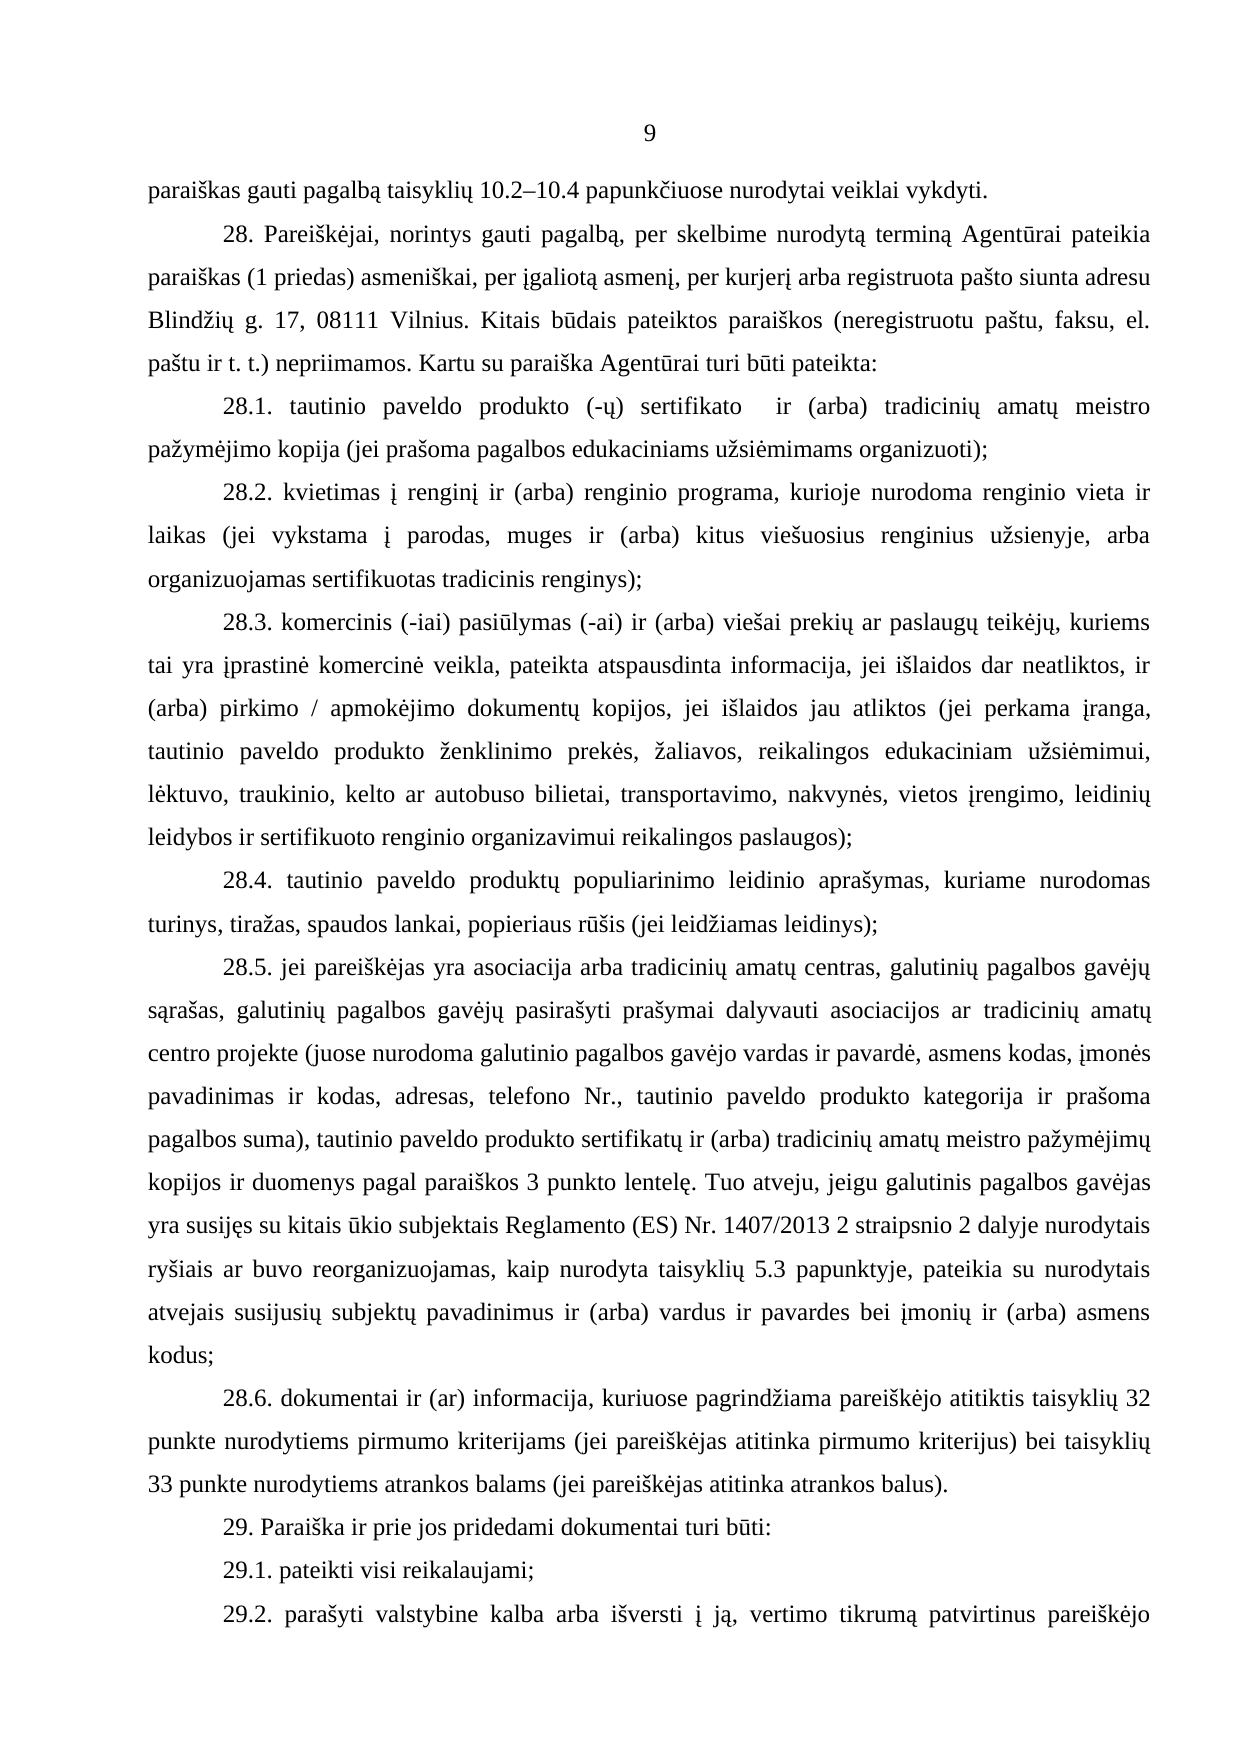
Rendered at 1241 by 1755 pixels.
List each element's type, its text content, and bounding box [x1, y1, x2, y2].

text 28. Pareiškėjai, norintys gauti pagalbą, per skelbime nurodytą terminą Agentūrai pateikia paraiškas (1 priedas) asmeniškai, per įgaliotą asmenį, per kurjerį arba registruota pašto siunta adresu Blindžių g. 17, 08111 Vilnius. Kitais būdais pateiktos paraiškos (neregistruotu paštu, faksu, el. paštu ir t. t.) nepriimamos. Kartu su paraiška Agentūrai turi būti pateikta: [148, 219, 1152, 377]
text 28.2. kvietimas į renginį ir (arba) renginio programa, kurioje nurodoma renginio vieta ir laikas (jei vykstama į parodas, muges ir (arba) kitus viešuosius renginius užsienyje, arba organizuojamas sertifikuotas tradicinis renginys); [148, 477, 1152, 592]
text 29.1. pateikti visi reikalaujami; [148, 1556, 1152, 1584]
text 28.6. dokumentai ir (ar) informacija, kuriuose pagrindžiama pareiškėjo atitiktis taisyklių 32 punkte nurodytiems pirmumo kriterijams (jei pareiškėjas atitinka pirmumo kriterijus) bei taisyklių 33 punkte nurodytiems atrankos balams (jei pareiškėjas atitinka atrankos balus). [148, 1383, 1152, 1498]
text 29.2. parašyti valstybine kalba arba išversti į ją, vertimo tikrumą patvirtinus pareiškėjo [148, 1599, 1152, 1627]
text 28.3. komercinis (-iai) pasiūlymas (-ai) ir (arba) viešai prekių ar paslaugų teikėjų, kuriems tai yra įprastinė komercinė veikla, pateikta atspausdinta informacija, jei išlaidos dar neatliktos, ir (arba) pirkimo / apmokėjimo dokumentų kopijos, jei išlaidos jau atliktos (jei perkama įranga, tautinio paveldo produkto ženklinimo prekės, žaliavos, reikalingos edukaciniam užsiėmimui, lėktuvo, traukinio, kelto ar autobuso bilietai, transportavimo, nakvynės, vietos įrengimo, leidinių leidybos ir sertifikuoto renginio organizavimui reikalingos paslaugos); [148, 607, 1152, 851]
text 28.1. tautinio paveldo produkto (-ų) sertifikato ir (arba) tradicinių amatų meistro pažymėjimo kopija (jei prašoma pagalbos edukaciniams užsiėmimams organizuoti); [148, 391, 1152, 463]
text 28.5. jei pareiškėjas yra asociacija arba tradicinių amatų centras, galutinių pagalbos gavėjų sąrašas, galutinių pagalbos gavėjų pasirašyti prašymai dalyvauti asociacijos ar tradicinių amatų centro projekte (juose nurodoma galutinio pagalbos gavėjo vardas ir pavardė, asmens kodas, įmonės pavadinimas ir kodas, adresas, telefono Nr., tautinio paveldo produkto kategorija ir prašoma pagalbos suma), tautinio paveldo produkto sertifikatų ir (arba) tradicinių amatų meistro pažymėjimų kopijos ir duomenys pagal paraiškos 3 punkto lentelę. Tuo atveju, jeigu galutinis pagalbos gavėjas yra susijęs su kitais ūkio subjektais Reglamento (ES) Nr. 1407/2013 2 straipsnio 2 dalyje nurodytais ryšiais ar buvo reorganizuojamas, kaip nurodyta taisyklių 5.3 papunktyje, pateikia su nurodytais atvejais susijusių subjektų pavadinimus ir (arba) vardus ir pavardes bei įmonių ir (arba) asmens kodus; [148, 952, 1152, 1369]
text paraiškas gauti pagalbą taisyklių 10.2–10.4 papunkčiuose nurodytai veiklai vykdyti. [148, 176, 1152, 204]
text 29. Paraiška ir prie jos pridedami dokumentai turi būti: [148, 1512, 1152, 1541]
text 28.4. tautinio paveldo produktų populiarinimo leidinio aprašymas, kuriame nurodomas turinys, tiražas, spaudos lankai, popieriaus rūšis (jei leidžiamas leidinys); [148, 866, 1152, 937]
